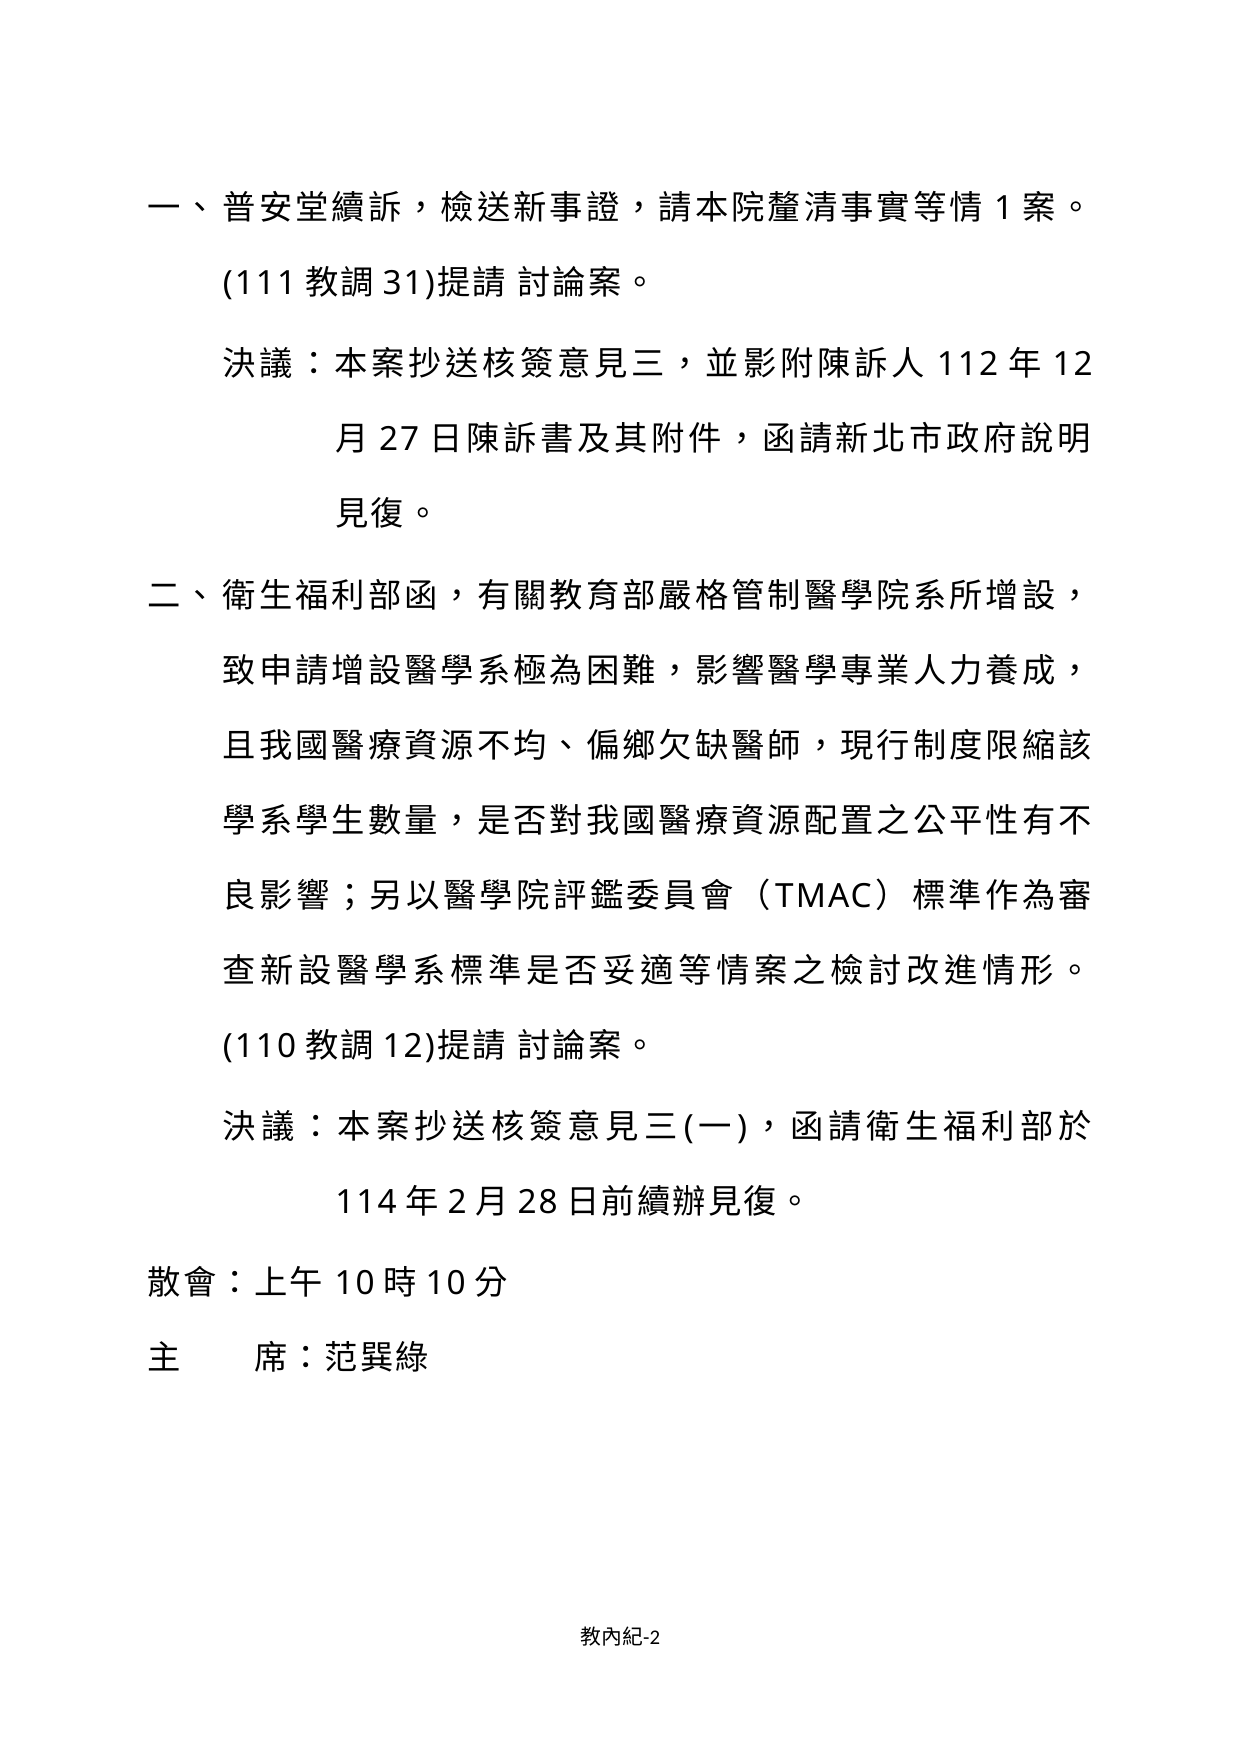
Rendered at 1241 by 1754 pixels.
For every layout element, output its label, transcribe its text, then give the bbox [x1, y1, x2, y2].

list 衛生福利部函，有關教育部嚴格管制醫學院系所增設，致申請增設醫學系極為困難，影響醫學專業人力養成，且我國醫療資源不均、偏鄉欠缺醫師，現行制度限縮該學系學生數量，是否對我國醫療資源配置之公平性有不良影響；另以醫學院評鑑委員會（TMAC）標準作為審查新設醫學系標準是否妥適等情案之檢討改進情形。(110教調12)提請 討論案。 [139, 553, 1101, 1082]
list 普安堂續訴，檢送新事證，請本院釐清事實等情1案。(111教調31)提請 討論案。 [139, 166, 1101, 320]
text 決議：本案抄送核簽意見三(一)，函請衛生福利部於114年2月28日前續辦見復。 [214, 1084, 1101, 1238]
text 散會：上午 10時10分 [139, 1241, 1101, 1314]
text 主 席：范巽綠 [139, 1314, 1101, 1395]
text 決議：本案抄送核簽意見三，並影附陳訴人112年12月27日陳訴書及其附件，函請新北市政府說明見復。 [214, 322, 1101, 551]
